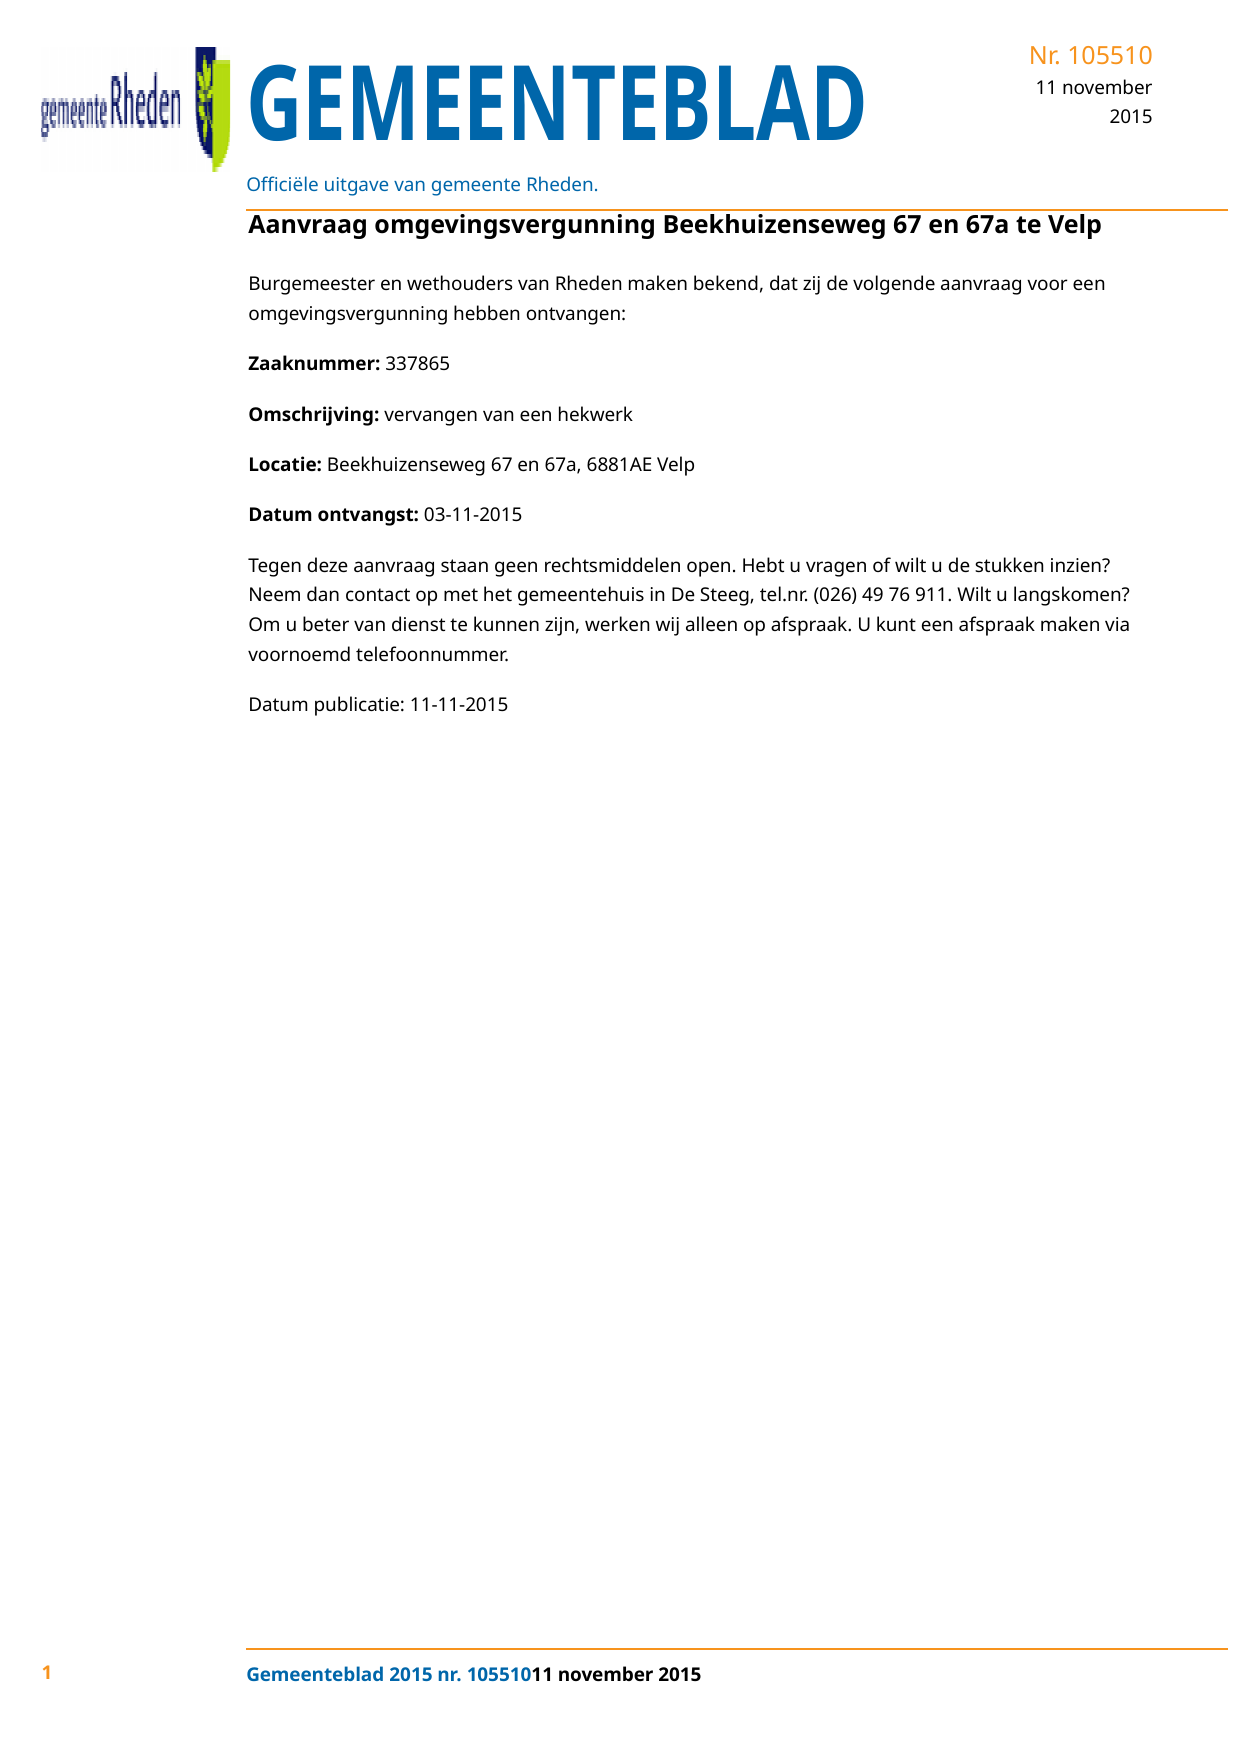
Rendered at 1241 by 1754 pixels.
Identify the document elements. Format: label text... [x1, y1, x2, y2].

text Tegen deze aanvraag staan geen rechtsmiddelen open. Hebt u vragen of wilt u de stukken inzien? Neem dan contact op met het gemeentehuis in De Steeg, tel.nr. (026) 49 76 911. Wilt u langskomen? Om u beter van dienst te kunnen zijn, werken wij alleen op afspraak. U kunt een afspraak maken via voornoemd telefoonnummer. [248, 552, 1152, 666]
text Locatie: Beekhuizenseweg 67 en 67a, 6881AE Velp [248, 451, 1152, 477]
text Omschrijving: vervangen van een hekwerk [248, 401, 1152, 426]
text Datum publicatie: 11-11-2015 [248, 691, 1152, 717]
text Datum ontvangst: 03-11-2015 [248, 502, 1152, 527]
picture [41, 47, 231, 172]
text Zaaknummer: 337865 [248, 350, 1152, 376]
text Aanvraag omgevingsvergunning Beekhuizenseweg 67 en 67a te Velp [248, 211, 1152, 241]
text Burgemeester en wethouders van Rheden maken bekend, dat zij de volgende aanvraag voor een omgevingsvergunning hebben ontvangen: [248, 270, 1152, 326]
